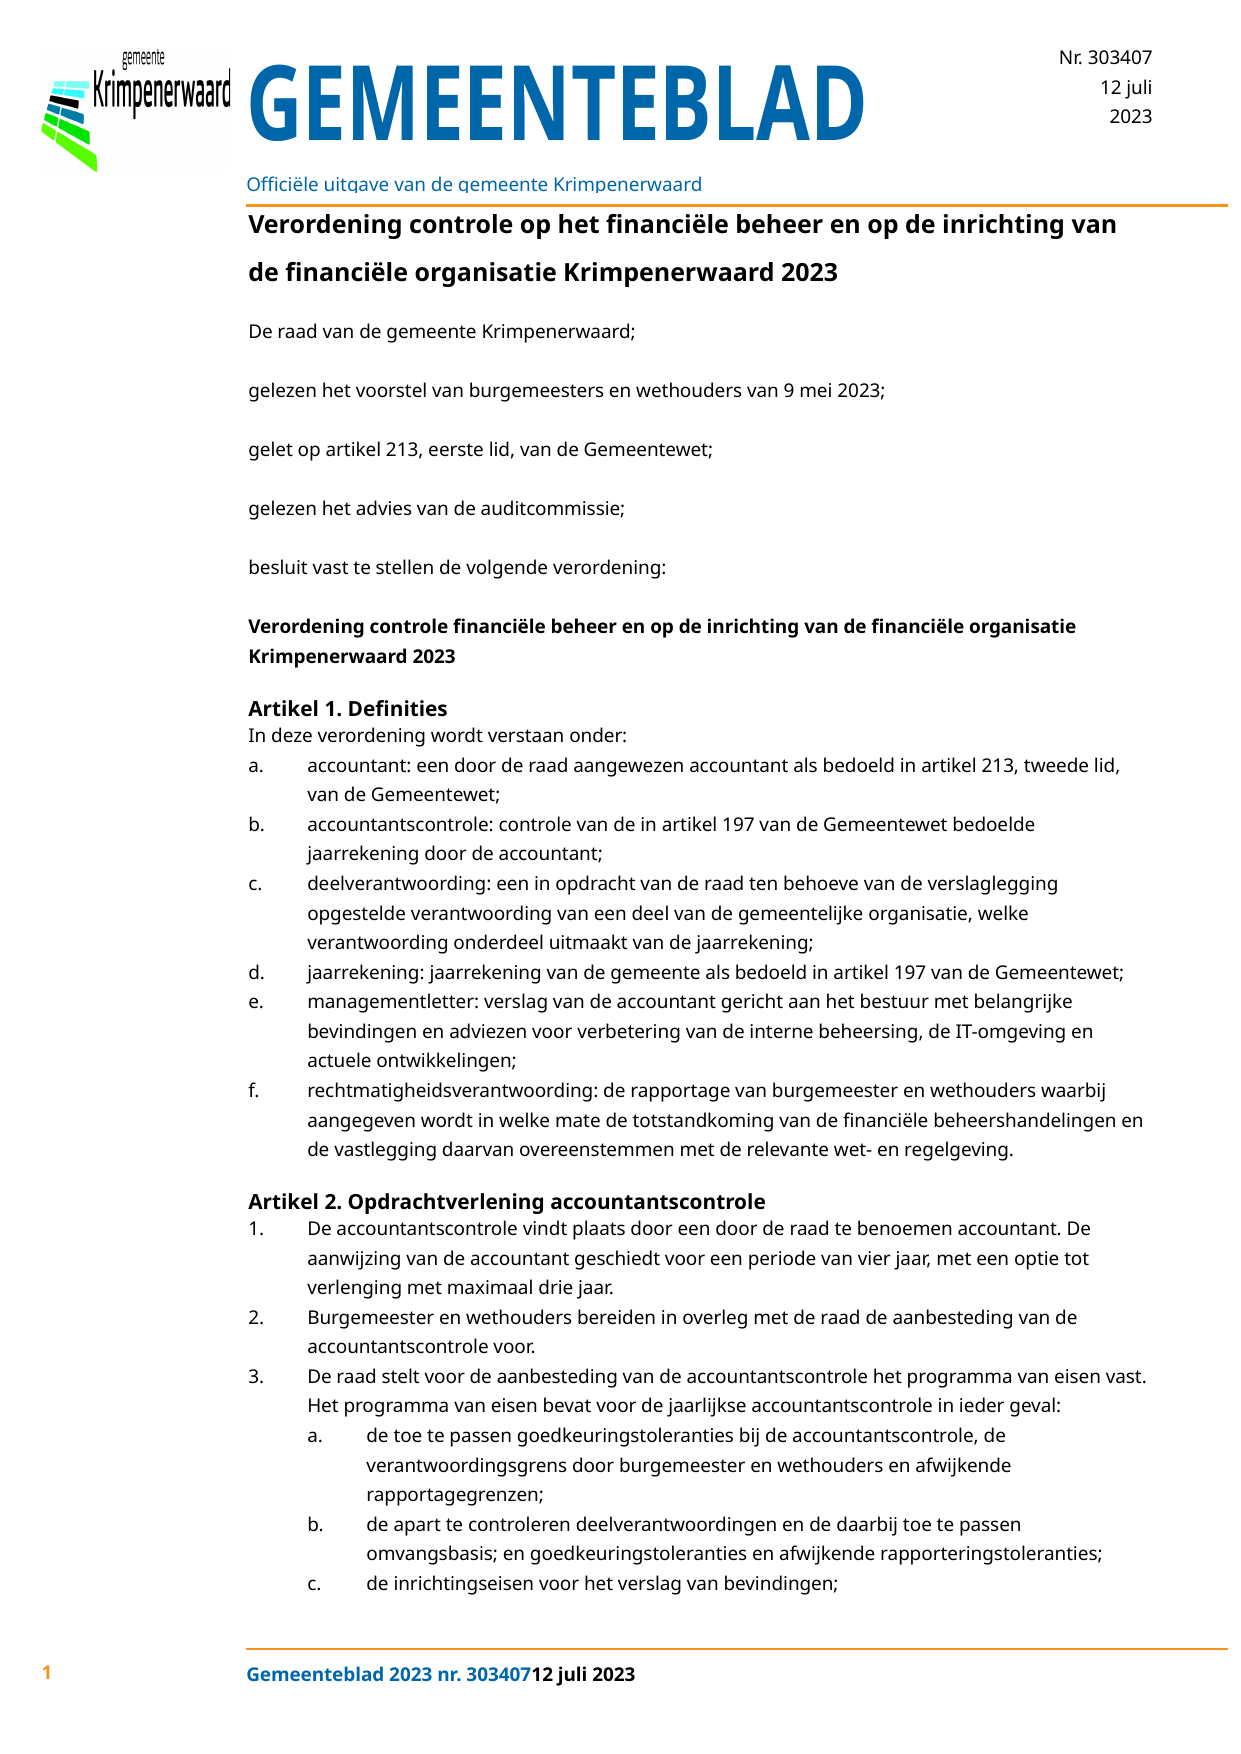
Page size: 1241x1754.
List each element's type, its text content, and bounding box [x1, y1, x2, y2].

text Verordening controle op het financiële beheer en op de inrichting van de financiële organisatie Krimpenerwaard 2023 [248, 207, 1152, 288]
text De raad van de gemeente Krimpenerwaard; [248, 318, 1152, 344]
picture [41, 47, 231, 172]
text besluit vast te stellen de volgende verordening: [248, 554, 1152, 580]
text gelet op artikel 213, eerste lid, van de Gemeentewet; [248, 436, 1152, 462]
text gelezen het advies van de auditcommissie; [248, 495, 1152, 521]
list accountantscontrole: controle van de in artikel 197 van de Gemeentewet bedoelde jaarrekening door de accountant; [248, 811, 1152, 866]
list deelverantwoording: een in opdracht van de raad ten behoeve van de verslaglegging opgestelde verantwoording van een deel van de gemeentelijke organisatie, welke verantwoording onderdeel uitmaakt van de jaarrekening; [248, 870, 1152, 955]
list accountant: een door de raad aangewezen accountant als bedoeld in artikel 213, tweede lid, van de Gemeentewet; [248, 752, 1152, 807]
text In deze verordening wordt verstaan onder: [248, 722, 1152, 748]
text gelezen het voorstel van burgemeesters en wethouders van 9 mei 2023; [248, 377, 1152, 403]
list Burgemeester en wethouders bereiden in overleg met de raad de aanbesteding van de accountantscontrole voor. [248, 1304, 1152, 1359]
list de apart te controleren deelverantwoordingen en de daarbij toe te passen omvangsbasis; en goedkeuringstoleranties en afwijkende rapporteringstoleranties; [307, 1511, 1152, 1566]
list de toe te passen goedkeuringstoleranties bij de accountantscontrole, de verantwoordingsgrens door burgemeester en wethouders en afwijkende rapportagegrenzen; [307, 1422, 1152, 1507]
list managementletter: verslag van de accountant gericht aan het bestuur met belangrijke bevindingen en adviezen voor verbetering van de interne beheersing, de IT-omgeving en actuele ontwikkelingen; [248, 988, 1152, 1073]
text Verordening controle financiële beheer en op de inrichting van de financiële organisatie Krimpenerwaard 2023 [248, 614, 1152, 669]
list de inrichtingseisen voor het verslag van bevindingen; [307, 1570, 1152, 1596]
list De accountantscontrole vindt plaats door een door de raad te benoemen accountant. De aanwijzing van de accountant geschiedt voor een periode van vier jaar, met een optie tot verlenging met maximaal drie jaar. [248, 1215, 1152, 1300]
list rechtmatigheidsverantwoording: de rapportage van burgemeester en wethouders waarbij aangegeven wordt in welke mate de totstandkoming van de financiële beheershandelingen en de vastlegging daarvan overeenstemmen met de relevante wet- en regelgeving. [248, 1077, 1152, 1162]
list jaarrekening: jaarrekening van de gemeente als bedoeld in artikel 197 van de Gemeentewet; [248, 959, 1152, 984]
list De raad stelt voor de aanbesteding van de accountantscontrole het programma van eisen vast. Het programma van eisen bevat voor de jaarlijkse accountantscontrole in ieder geval: [248, 1363, 1152, 1418]
text Artikel 1. Definities [248, 694, 1152, 722]
text Artikel 2. Opdrachtverlening accountantscontrole [248, 1187, 1152, 1215]
